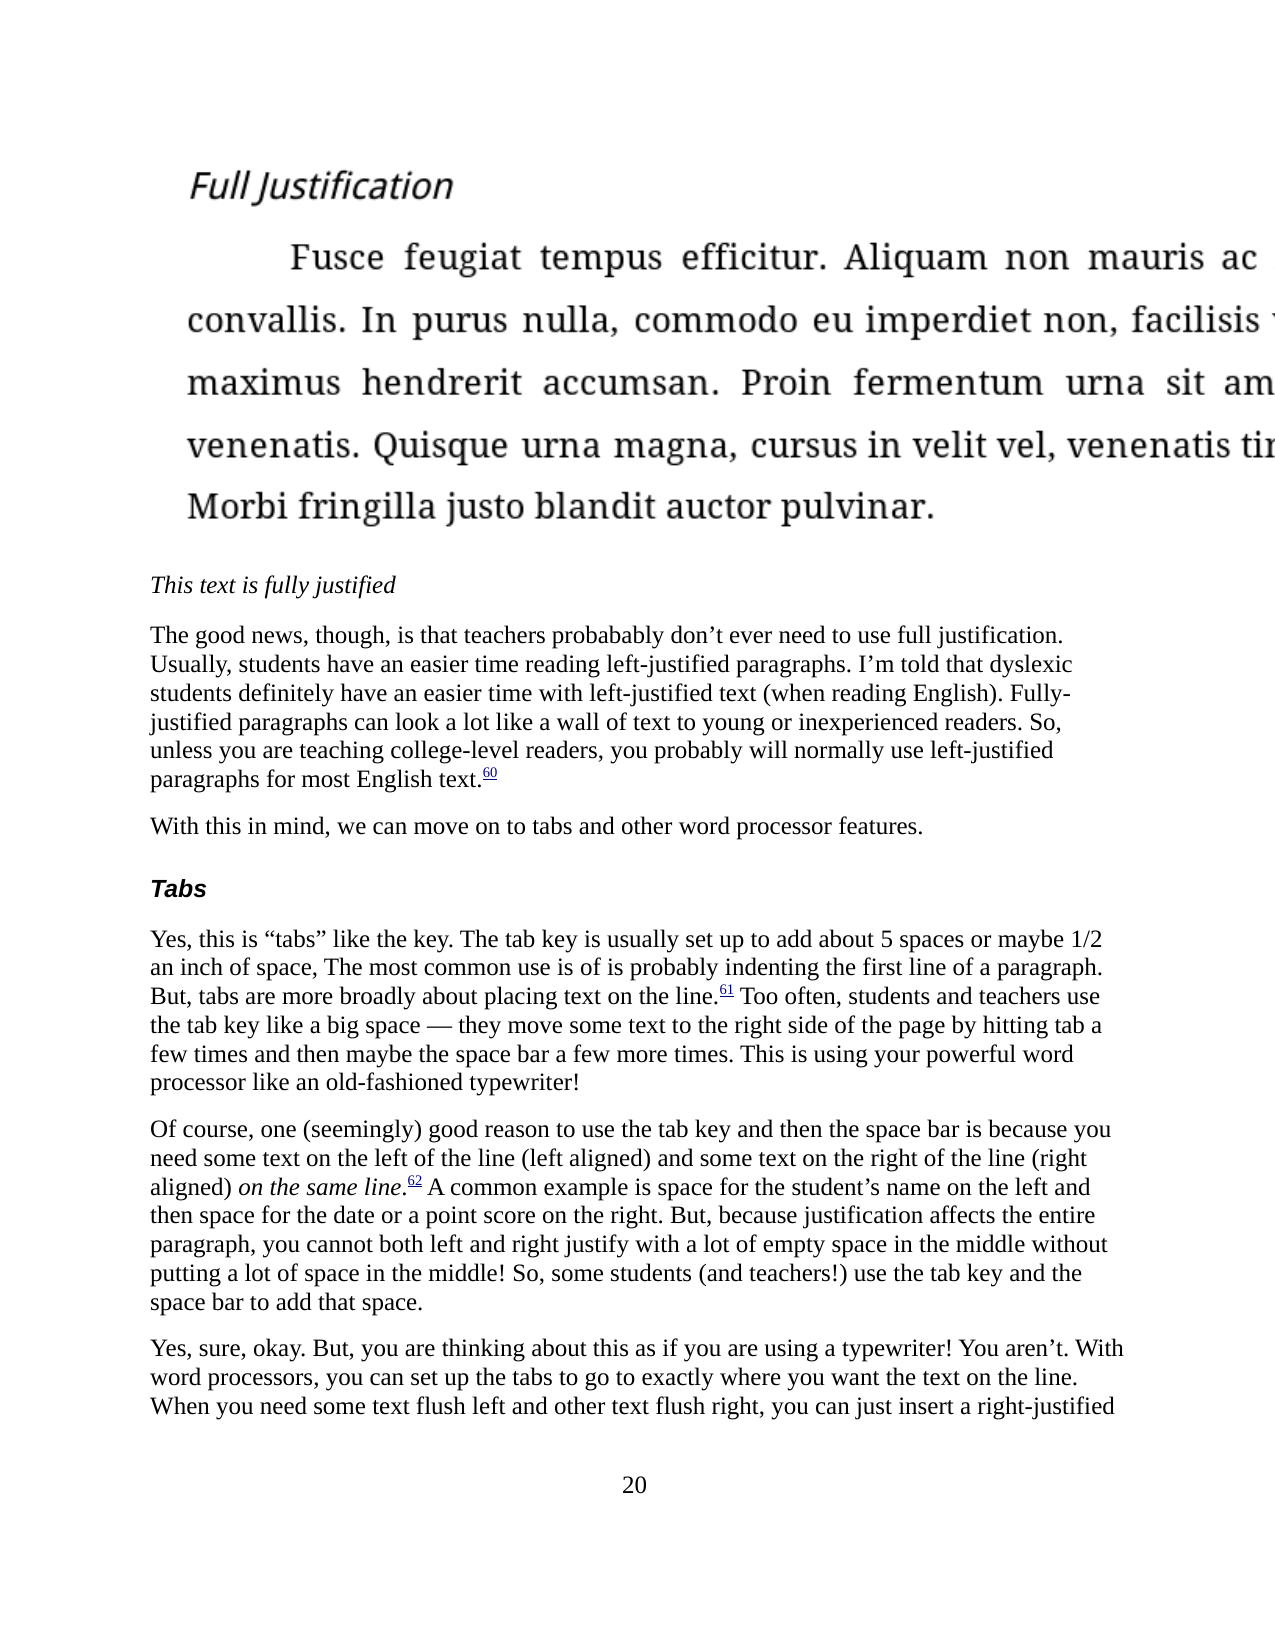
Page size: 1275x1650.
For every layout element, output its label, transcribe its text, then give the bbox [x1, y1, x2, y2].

text Of course, one (seemingly) good reason to use the tab key and then the space bar is because you need some text on the left of the line (left aligned) and some text on the right of the line (right aligned) on the same line.62 A common example is space for the student’s name on the left and then space for the date or a point score on the right. But, because justification affects the entire paragraph, you cannot both left and right justify with a lot of empty space in the middle without putting a lot of space in the middle! So, some students (and teachers!) use the tab key and the space bar to add that space. [150, 1114, 1125, 1315]
text Yes, this is “tabs” like the key. The tab key is usually set up to add about 5 spaces or maybe 1/2 an inch of space, The most common use is of is probably indenting the first line of a paragraph. But, tabs are more broadly about placing text on the line.61 Too often, students and teachers use the tab key like a big space — they move some text to the right side of the page by hitting tab a few times and then maybe the space bar a few more times. This is using your powerful word processor like an old-fashioned typewriter! [150, 924, 1125, 1096]
text The good news, though, is that teachers probabably don’t ever need to use full justification. Usually, students have an easier time reading left-justified paragraphs. I’m told that dyslexic students definitely have an easier time with left-justified text (when reading English). Fully-justified paragraphs can look a lot like a wall of text to young or inexperienced readers. So, unless you are teaching college-level readers, you probably will normally use left-justified paragraphs for most English text.60 [150, 621, 1125, 793]
subtitle Tabs [150, 874, 1125, 902]
text This text is fully justified [150, 570, 1125, 599]
text With this in mind, we can move on to tabs and other word processor features. [150, 811, 1125, 840]
text Yes, sure, okay. But, you are thinking about this as if you are using a typewriter! You aren’t. With word processors, you can set up the tabs to go to exactly where you want the text on the line. When you need some text flush left and other text flush right, you can just insert a right-justified [150, 1333, 1125, 1419]
picture [150, 150, 1275, 558]
